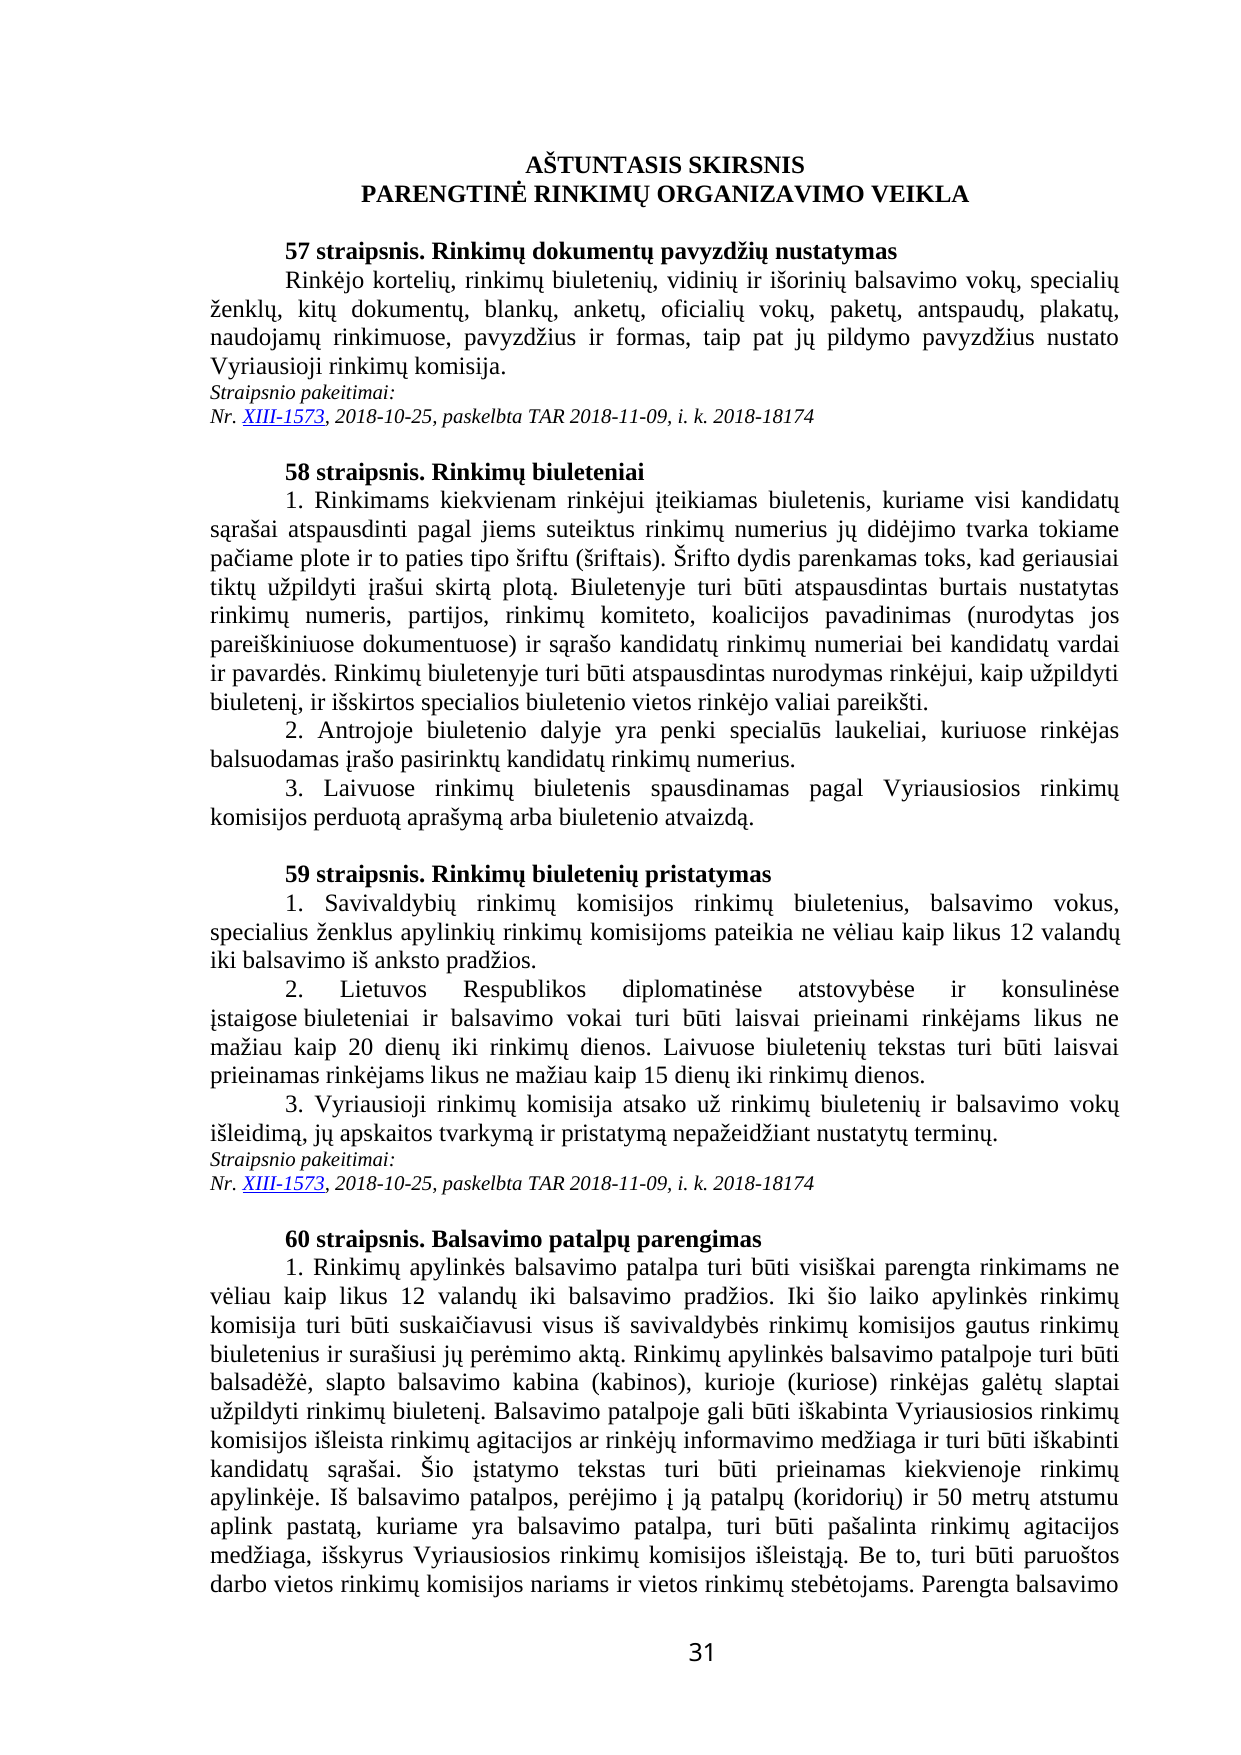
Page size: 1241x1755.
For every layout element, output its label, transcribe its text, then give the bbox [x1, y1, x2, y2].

text 3. Vyriausioji rinkimų komisija atsako už rinkimų biuletenių ir balsavimo vokų išleidimą, jų apskaitos tvarkymą ir pristatymą nepažeidžiant nustatytų terminų. [210, 1089, 1120, 1147]
text 1. Savivaldybių rinkimų komisijos rinkimų biuletenius, balsavimo vokus, specialius ženklus apylinkių rinkimų komisijoms pateikia ne vėliau kaip likus 12 valandų iki balsavimo iš anksto pradžios. [210, 888, 1120, 974]
text 60 straipsnis. Balsavimo patalpų parengimas [210, 1224, 1120, 1252]
text 2. Lietuvos Respublikos diplomatinėse atstovybėse ir konsulinėse įstaigose biuleteniai ir balsavimo vokai turi būti laisvai prieinami rinkėjams likus ne mažiau kaip 20 dienų iki rinkimų dienos. Laivuose biuletenių tekstas turi būti laisvai prieinamas rinkėjams likus ne mažiau kaip 15 dienų iki rinkimų dienos. [210, 974, 1120, 1089]
text Rinkėjo kortelių, rinkimų biuletenių, vidinių ir išorinių balsavimo vokų, specialių ženklų, kitų dokumentų, blankų, anketų, oficialių vokų, paketų, antspaudų, plakatų, naudojamų rinkimuose, pavyzdžius ir formas, taip pat jų pildymo pavyzdžius nustato Vyriausioji rinkimų komisija. [210, 265, 1120, 380]
text PARENGTINĖ RINKIMŲ ORGANIZAVIMO VEIKLA [210, 179, 1120, 207]
text Straipsnio pakeitimai: [210, 1147, 1120, 1171]
text Nr. XIII-1573, 2018-10-25, paskelbta TAR 2018-11-09, i. k. 2018-18174 [210, 404, 1120, 428]
text 1. Rinkimams kiekvienam rinkėjui įteikiamas biuletenis, kuriame visi kandidatų sąrašai atspausdinti pagal jiems suteiktus rinkimų numerius jų didėjimo tvarka tokiame pačiame plote ir to paties tipo šriftu (šriftais). Šrifto dydis parenkamas toks, kad geriausiai tiktų užpildyti įrašui skirtą plotą. Biuletenyje turi būti atspausdintas burtais nustatytas rinkimų numeris, partijos, rinkimų komiteto, koalicijos pavadinimas (nurodytas jos pareiškiniuose dokumentuose) ir sąrašo kandidatų rinkimų numeriai bei kandidatų vardai ir pavardės. Rinkimų biuletenyje turi būti atspausdintas nurodymas rinkėjui, kaip užpildyti biuletenį, ir išskirtos specialios biuletenio vietos rinkėjo valiai pareikšti. [210, 486, 1120, 716]
text 3. Laivuose rinkimų biuletenis spausdinamas pagal Vyriausiosios rinkimų komisijos perduotą aprašymą arba biuletenio atvaizdą. [210, 773, 1120, 831]
text 2. Antrojoje biuletenio dalyje yra penki specialūs laukeliai, kuriuose rinkėjas balsuodamas įrašo pasirinktų kandidatų rinkimų numerius. [210, 716, 1120, 773]
text 59 straipsnis. Rinkimų biuletenių pristatymas [210, 859, 1120, 888]
text AŠTUNTASIS SKIRSNIS [210, 150, 1120, 179]
text 57 straipsnis. Rinkimų dokumentų pavyzdžių nustatymas [210, 236, 1120, 265]
text 1. Rinkimų apylinkės balsavimo patalpa turi būti visiškai parengta rinkimams ne vėliau kaip likus 12 valandų iki balsavimo pradžios. Iki šio laiko apylinkės rinkimų komisija turi būti suskaičiavusi visus iš savivaldybės rinkimų komisijos gautus rinkimų biuletenius ir surašiusi jų perėmimo aktą. Rinkimų apylinkės balsavimo patalpoje turi būti balsadėžė, slapto balsavimo kabina (kabinos), kurioje (kuriose) rinkėjas galėtų slaptai užpildyti rinkimų biuletenį. Balsavimo patalpoje gali būti iškabinta Vyriausiosios rinkimų komisijos išleista rinkimų agitacijos ar rinkėjų informavimo medžiaga ir turi būti iškabinti kandidatų sąrašai. Šio įstatymo tekstas turi būti prieinamas kiekvienoje rinkimų apylinkėje. Iš balsavimo patalpos, perėjimo į ją patalpų (koridorių) ir 50 metrų atstumu aplink pastatą, kuriame yra balsavimo patalpa, turi būti pašalinta rinkimų agitacijos medžiaga, išskyrus Vyriausiosios rinkimų komisijos išleistąją. Be to, turi būti paruoštos darbo vietos rinkimų komisijos nariams ir vietos rinkimų stebėtojams. Parengta balsavimo [210, 1252, 1120, 1597]
text Nr. XIII-1573, 2018-10-25, paskelbta TAR 2018-11-09, i. k. 2018-18174 [210, 1171, 1120, 1195]
text Straipsnio pakeitimai: [210, 380, 1120, 404]
text 58 straipsnis. Rinkimų biuleteniai [210, 457, 1120, 486]
